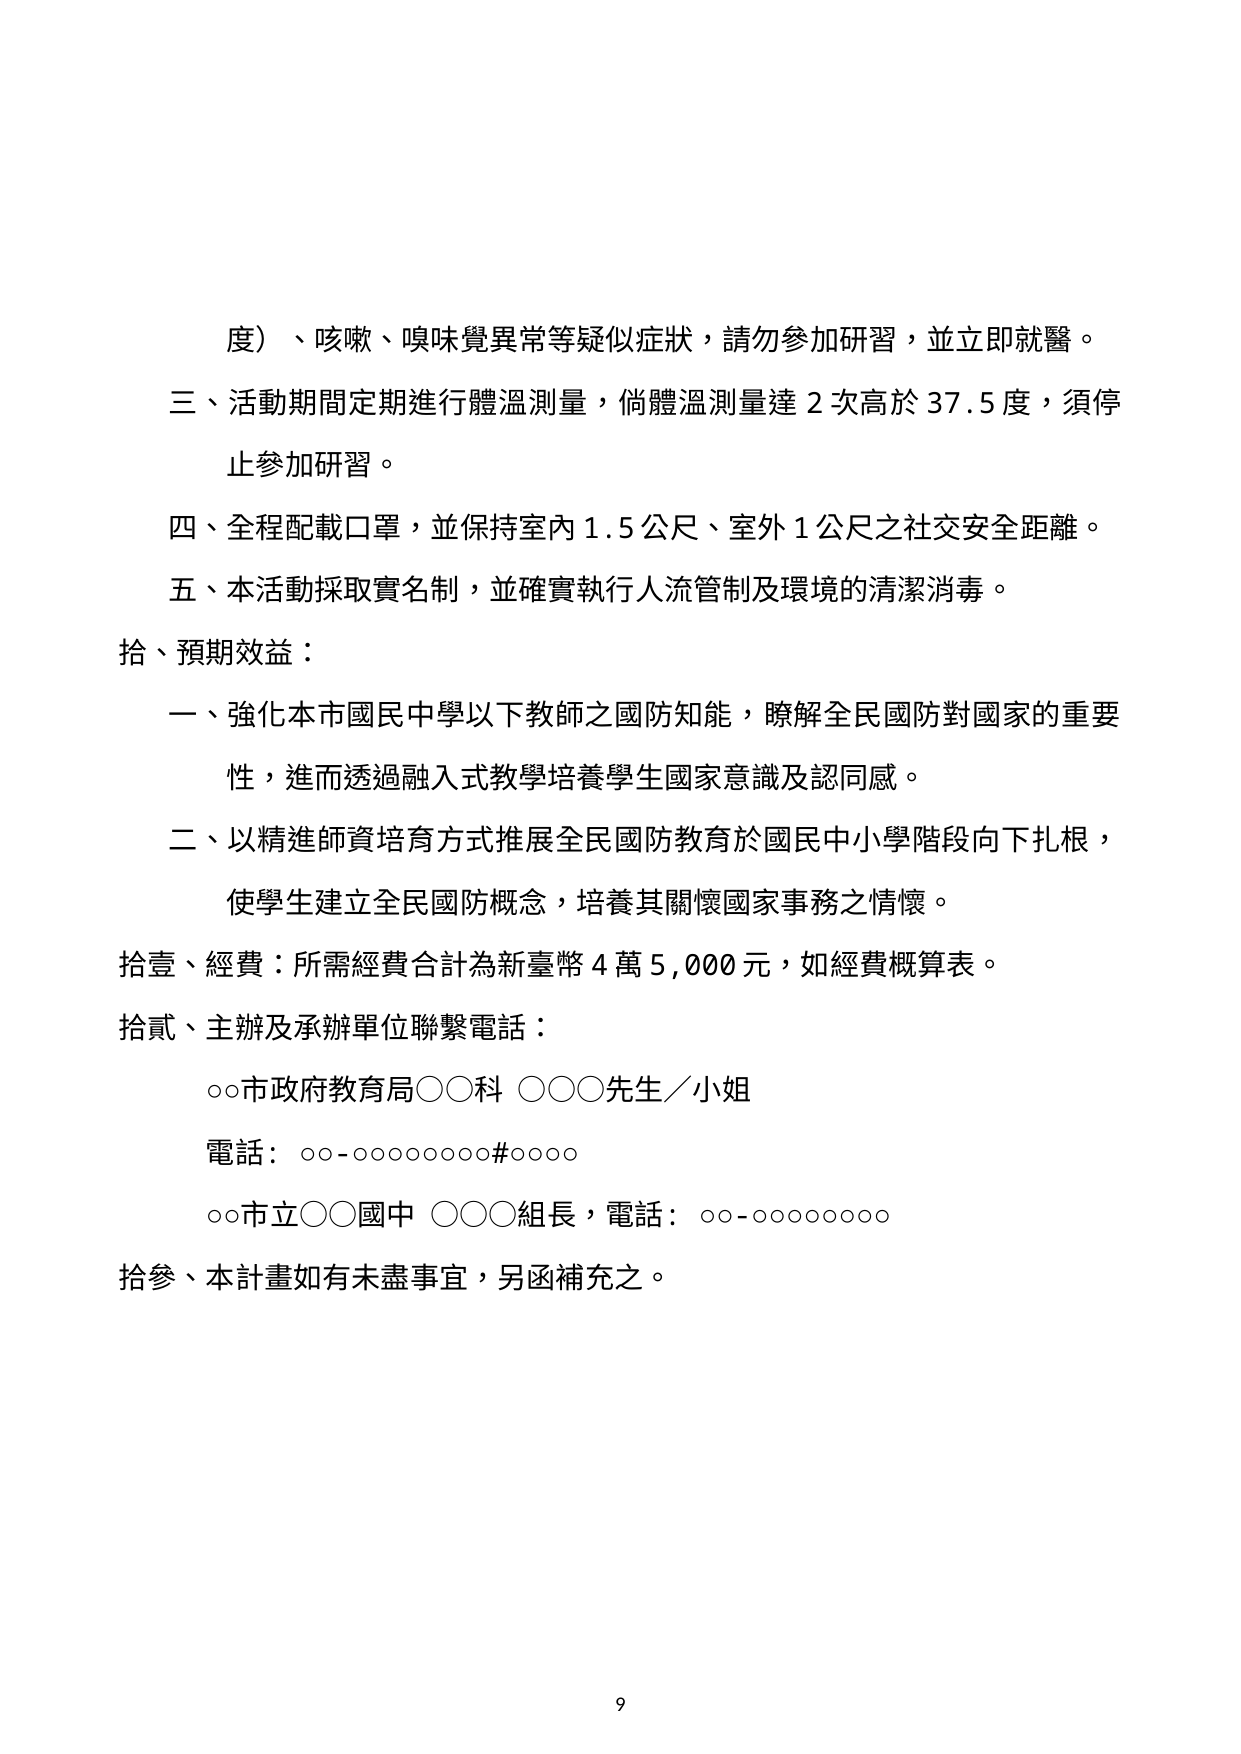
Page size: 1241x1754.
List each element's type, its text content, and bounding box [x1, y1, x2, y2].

text 四、全程配載口罩，並保持室內1.5公尺、室外1公尺之社交安全距離。 [168, 484, 1122, 546]
text 一、強化本市國民中學以下教師之國防知能，瞭解全民國防對國家的重要性，進而透過融入式教學培養學生國家意識及認同感。 [168, 671, 1122, 796]
text 拾壹、經費：所需經費合計為新臺幣4萬5,000元，如經費概算表。 [118, 921, 1122, 984]
text 二、以精進師資培育方式推展全民國防教育於國民中小學階段向下扎根，使學生建立全民國防概念，培養其關懷國家事務之情懷。 [168, 796, 1122, 921]
text 電話: ○○-○○○○○○○○#○○○○ [118, 1109, 1122, 1171]
text 拾參、本計畫如有未盡事宜，另函補充之。 [118, 1234, 1122, 1296]
text 拾貳、主辦及承辦單位聯繫電話： [118, 984, 1122, 1046]
text ○○市政府教育局○○科 ○○○先生／小姐 [118, 1046, 1122, 1109]
text ○○市立○○國中 ○○○組長，電話: ○○-○○○○○○○○ [118, 1171, 1122, 1234]
text 五、本活動採取實名制，並確實執行人流管制及環境的清潔消毒。 [168, 546, 1122, 609]
text 拾、預期效益： [118, 609, 1122, 671]
text 三、活動期間定期進行體溫測量，倘體溫測量達2次高於37.5度，須停止參加研習。 [168, 359, 1122, 484]
text 度）、咳嗽、嗅味覺異常等疑似症狀，請勿參加研習，並立即就醫。 [168, 296, 1122, 359]
